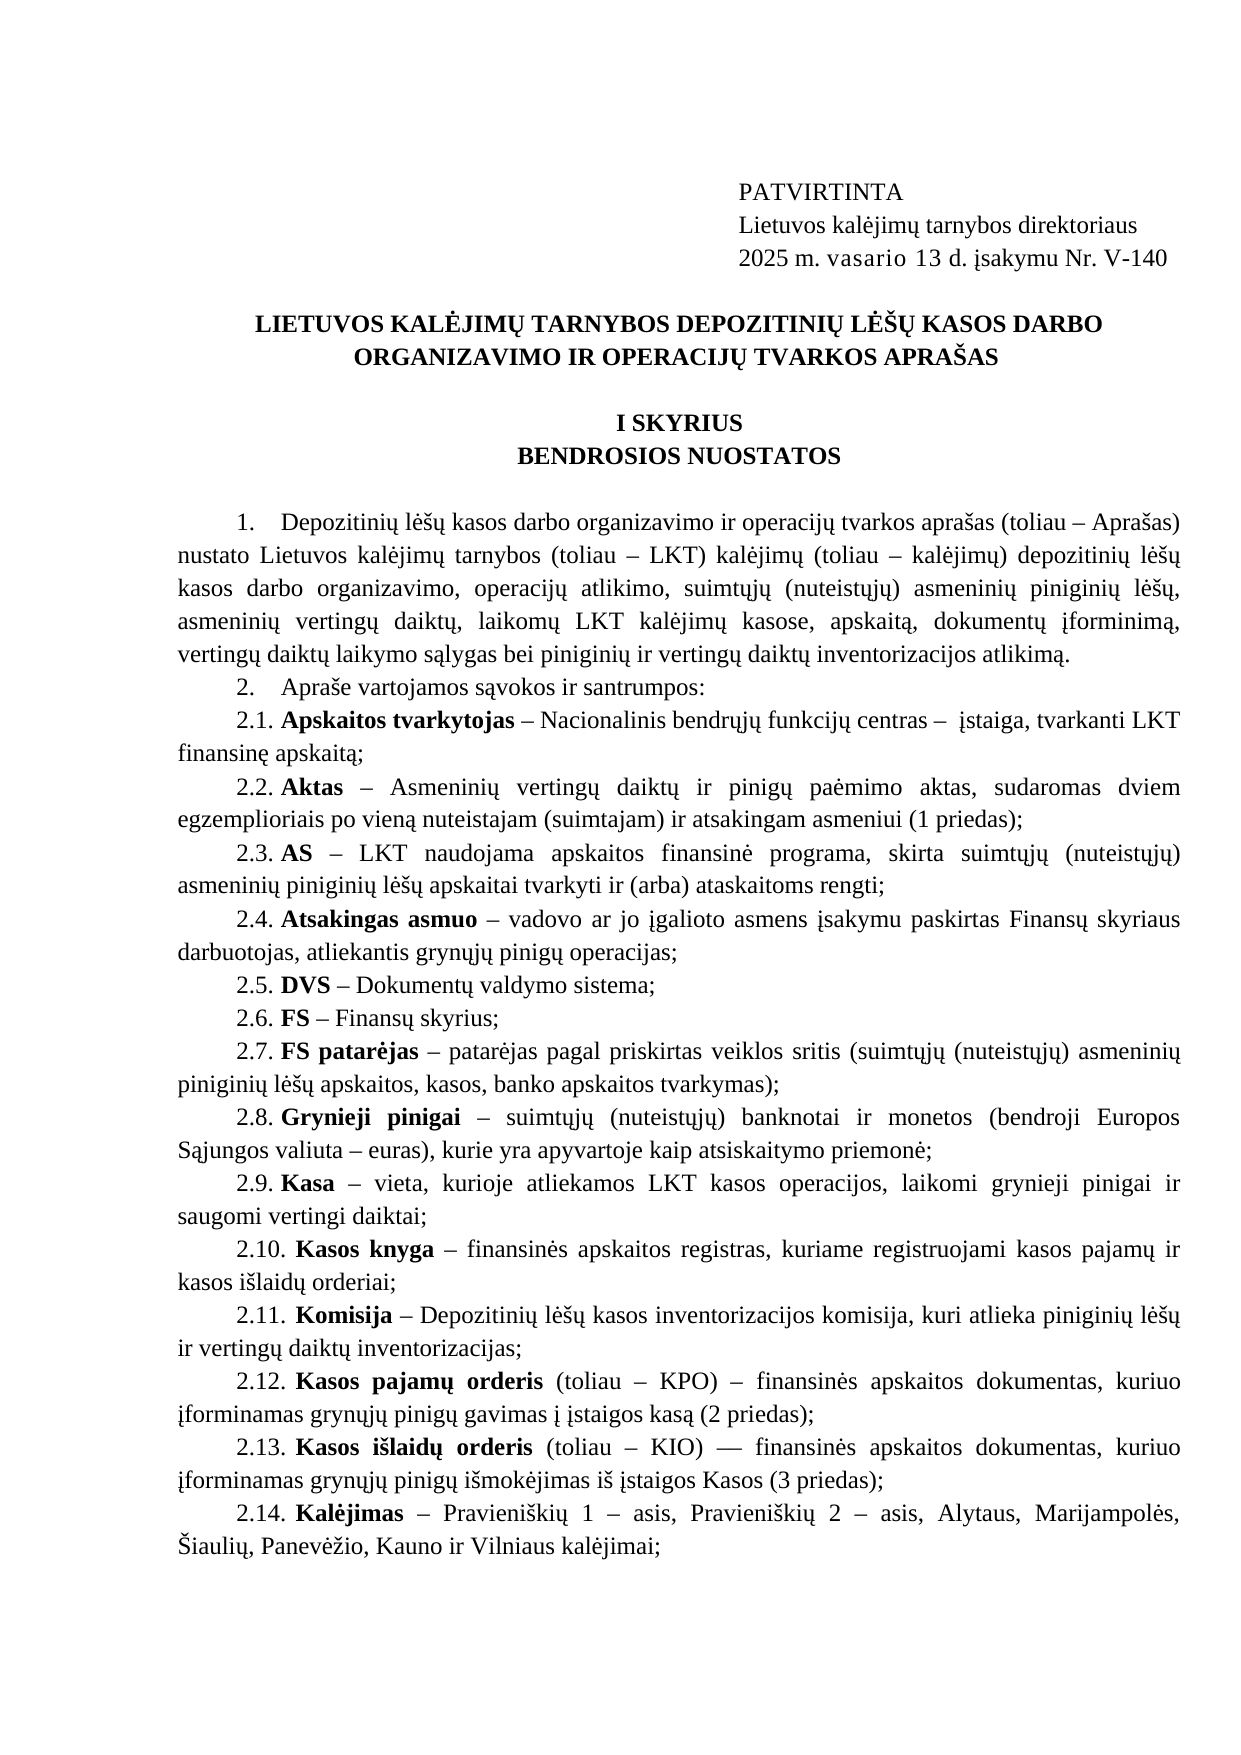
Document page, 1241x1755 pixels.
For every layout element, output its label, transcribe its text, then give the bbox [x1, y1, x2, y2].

text 2.13. Kasos išlaidų orderis (toliau – KIO) –– finansinės apskaitos dokumentas, kuriuo įforminamas grynųjų pinigų išmokėjimas iš įstaigos Kasos (3 priedas); [177, 1432, 1181, 1494]
text I SKYRIUS [177, 408, 1181, 437]
text 2.7. FS patarėjas – patarėjas pagal priskirtas veiklos sritis (suimtųjų (nuteistųjų) asmeninių piniginių lėšų apskaitos, kasos, banko apskaitos tvarkymas); [177, 1036, 1181, 1097]
text 2.11. Komisija – Depozitinių lėšų kasos inventorizacijos komisija, kuri atlieka piniginių lėšų ir vertingų daiktų inventorizacijas; [177, 1300, 1181, 1362]
text LIETUVOS KALĖJIMŲ TARNYBOS DEPOZITINIŲ LĖŠŲ KASOS DARBO ORGANIZAVIMO IR OPERACIJŲ TVARKOS APRAŠAS [177, 309, 1181, 371]
text BENDROSIOS NUOSTATOS [177, 441, 1181, 470]
text 2. Apraše vartojamos sąvokos ir santrumpos: [177, 672, 1181, 701]
text Lietuvos kalėjimų tarnybos direktoriaus [738, 210, 1181, 239]
text 2.8. Grynieji pinigai – suimtųjų (nuteistųjų) banknotai ir monetos (bendroji Europos Sąjungos valiuta – euras), kurie yra apyvartoje kaip atsiskaitymo priemonė; [177, 1102, 1181, 1163]
text PATVIRTINTA [738, 177, 1181, 206]
text 2.2. Aktas – Asmeninių vertingų daiktų ir pinigų paėmimo aktas, sudaromas dviem egzemplioriais po vieną nuteistajam (suimtajam) ir atsakingam asmeniui (1 priedas); [177, 772, 1181, 833]
text 2.14. Kalėjimas – Pravieniškių 1 – asis, Pravieniškių 2 – asis, Alytaus, Marijampolės, Šiaulių, Panevėžio, Kauno ir Vilniaus kalėjimai; [177, 1498, 1181, 1560]
text 2.1. Apskaitos tvarkytojas – Nacionalinis bendrųjų funkcijų centras – įstaiga, tvarkanti LKT finansinę apskaitą; [177, 706, 1181, 767]
text 2.12. Kasos pajamų orderis (toliau – KPO) – finansinės apskaitos dokumentas, kuriuo įforminamas grynųjų pinigų gavimas į įstaigos kasą (2 priedas); [177, 1366, 1181, 1428]
text 2.6. FS – Finansų skyrius; [177, 1003, 1181, 1031]
text 2.10. Kasos knyga – finansinės apskaitos registras, kuriame registruojami kasos pajamų ir kasos išlaidų orderiai; [177, 1234, 1181, 1296]
text 2.9. Kasa – vieta, kurioje atliekamos LKT kasos operacijos, laikomi grynieji pinigai ir saugomi vertingi daiktai; [177, 1168, 1181, 1229]
text 1. Depozitinių lėšų kasos darbo organizavimo ir operacijų tvarkos aprašas (toliau – Aprašas) nustato Lietuvos kalėjimų tarnybos (toliau – LKT) kalėjimų (toliau – kalėjimų) depozitinių lėšų kasos darbo organizavimo, operacijų atlikimo, suimtųjų (nuteistųjų) asmeninių piniginių lėšų, asmeninių vertingų daiktų, laikomų LKT kalėjimų kasose, apskaitą, dokumentų įforminimą, vertingų daiktų laikymo sąlygas bei piniginių ir vertingų daiktų inventorizacijos atlikimą. [177, 507, 1181, 668]
text 2025 m. vasario 13 d. įsakymu Nr. V-140 [738, 243, 1181, 272]
text 2.3. AS – LKT naudojama apskaitos finansinė programa, skirta suimtųjų (nuteistųjų) asmeninių piniginių lėšų apskaitai tvarkyti ir (arba) ataskaitoms rengti; [177, 838, 1181, 899]
text 2.4. Atsakingas asmuo – vadovo ar jo įgalioto asmens įsakymu paskirtas Finansų skyriaus darbuotojas, atliekantis grynųjų pinigų operacijas; [177, 904, 1181, 965]
text 2.5. DVS – Dokumentų valdymo sistema; [177, 970, 1181, 998]
